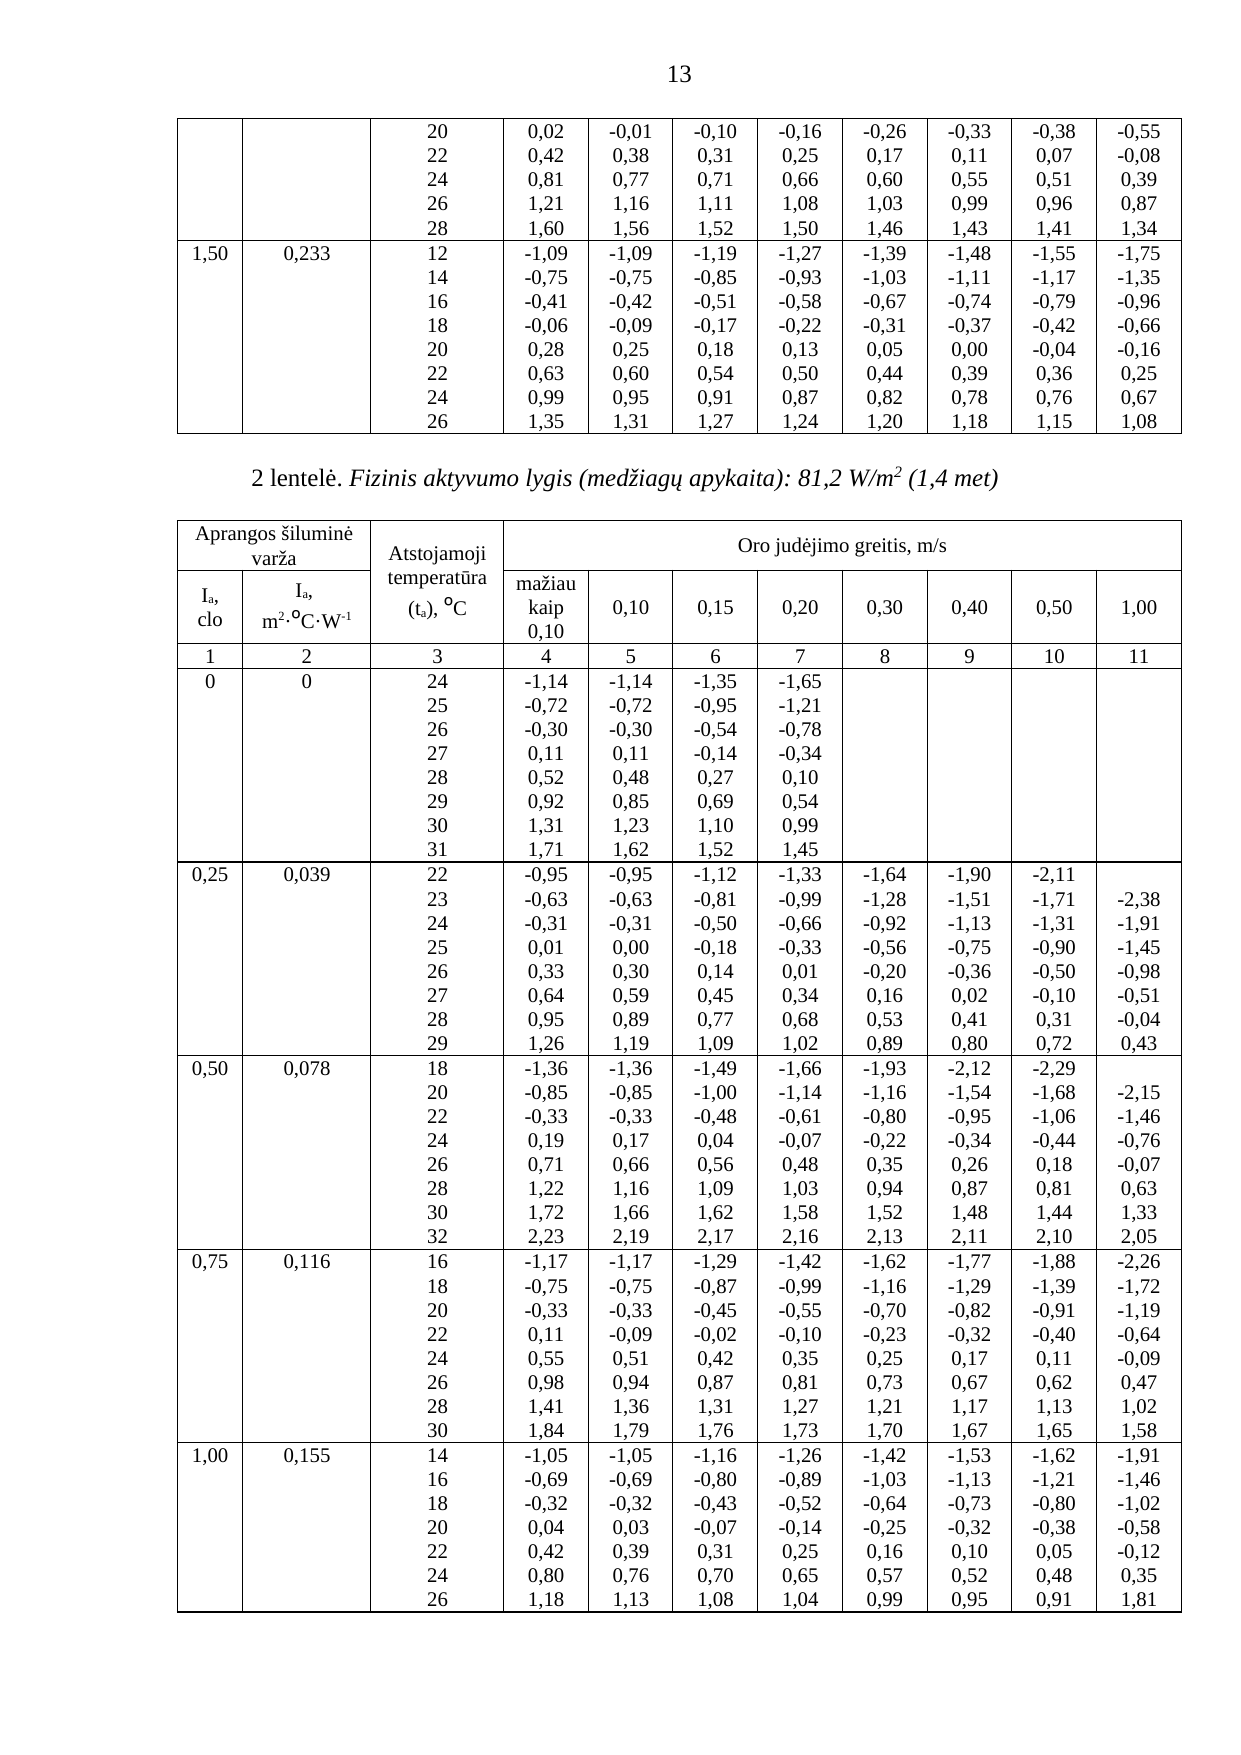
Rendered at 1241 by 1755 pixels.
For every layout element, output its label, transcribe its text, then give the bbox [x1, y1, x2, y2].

table_cell 18 20 22 24 26 28 30 32 [371, 1056, 503, 1248]
table_cell 7 [758, 644, 842, 668]
table_header Aprangos šiluminė varža [178, 521, 370, 569]
table_header Atstojamoji temperatūra (ta), ºC [371, 521, 503, 643]
table_cell -2,29 -1,68 -1,06 -0,44 0,18 0,81 1,44 2,10 [1012, 1056, 1096, 1248]
table_cell Ia, m2·ºC·W-1 [243, 571, 370, 643]
table_cell 0,40 [928, 571, 1011, 643]
table_cell 0,078 [243, 1056, 370, 1248]
table_cell 0,02 0,42 0,81 1,21 1,60 [504, 119, 588, 239]
table_cell 11 [1097, 644, 1181, 668]
table_cell -1,91 -1,46 -1,02 -0,58 -0,12 0,35 1,81 [1097, 1443, 1181, 1611]
table_cell [178, 119, 242, 239]
table_cell -0,38 0,07 0,51 0,96 1,41 [1012, 119, 1096, 239]
table_cell -2,11 -1,71 -1,31 -0,90 -0,50 -0,10 0,31 0,72 [1012, 863, 1096, 1055]
table_cell -2,12 -1,54 -0,95 -0,34 0,26 0,87 1,48 2,11 [928, 1056, 1011, 1248]
table_cell [928, 669, 1011, 861]
table_cell -2,26 -1,72 -1,19 -0,64 -0,09 0,47 1,02 1,58 [1097, 1250, 1181, 1442]
table_cell -1,35 -0,95 -0,54 -0,14 0,27 0,69 1,10 1,52 [673, 669, 757, 861]
table_cell -1,05 -0,69 -0,32 0,03 0,39 0,76 1,13 [589, 1443, 672, 1611]
table_cell 0,233 [243, 241, 370, 433]
table_cell 8 [843, 644, 927, 668]
table_cell 12 14 16 18 20 22 24 26 [371, 241, 503, 433]
table_cell -1,14 -0,72 -0,30 0,11 0,52 0,92 1,31 1,71 [504, 669, 588, 861]
table_cell 0,20 [758, 571, 842, 643]
table_cell -1,39 -1,03 -0,67 -0,31 0,05 0,44 0,82 1,20 [843, 241, 927, 433]
table_cell -1,48 -1,11 -0,74 -0,37 0,00 0,39 0,78 1,18 [928, 241, 1011, 433]
table_cell -1,29 -0,87 -0,45 -0,02 0,42 0,87 1,31 1,76 [673, 1250, 757, 1442]
table_cell -1,90 -1,51 -1,13 -0,75 -0,36 0,02 0,41 0,80 [928, 863, 1011, 1055]
table_cell 0,039 [243, 863, 370, 1055]
table_cell mažiau kaip 0,10 [504, 571, 588, 643]
table_cell -1,26 -0,89 -0,52 -0,14 0,25 0,65 1,04 [758, 1443, 842, 1611]
table_cell 0,50 [178, 1056, 242, 1248]
table_cell -1,64 -1,28 -0,92 -0,56 -0,20 0,16 0,53 0,89 [843, 863, 927, 1055]
table_cell 0,155 [243, 1443, 370, 1611]
table_cell -1,62 -1,21 -0,80 -0,38 0,05 0,48 0,91 [1012, 1443, 1096, 1611]
table_cell -1,36 -0,85 -0,33 0,19 0,71 1,22 1,72 2,23 [504, 1056, 588, 1248]
table_cell -0,26 0,17 0,60 1,03 1,46 [843, 119, 927, 239]
table_cell -1,09 -0,75 -0,42 -0,09 0,25 0,60 0,95 1,31 [589, 241, 672, 433]
table_cell 6 [673, 644, 757, 668]
table_cell -1,16 -0,80 -0,43 -0,07 0,31 0,70 1,08 [673, 1443, 757, 1611]
table_cell 0,75 [178, 1250, 242, 1442]
table_cell 0,50 [1012, 571, 1096, 643]
table_cell 24 25 26 27 28 29 30 31 [371, 669, 503, 861]
table_cell -1,93 -1,16 -0,80 -0,22 0,35 0,94 1,52 2,13 [843, 1056, 927, 1248]
table_cell 10 [1012, 644, 1096, 668]
table_cell -1,09 -0,75 -0,41 -0,06 0,28 0,63 0,99 1,35 [504, 241, 588, 433]
table_cell 16 18 20 22 24 26 28 30 [371, 1250, 503, 1442]
table_cell -1,17 -0,75 -0,33 -0,09 0,51 0,94 1,36 1,79 [589, 1250, 672, 1442]
table_cell -1,33 -0,99 -0,66 -0,33 0,01 0,34 0,68 1,02 [758, 863, 842, 1055]
table_cell -0,16 0,25 0,66 1,08 1,50 [758, 119, 842, 239]
table_cell 0,116 [243, 1250, 370, 1442]
table_cell -1,14 -0,72 -0,30 0,11 0,48 0,85 1,23 1,62 [589, 669, 672, 861]
table_cell -2,15 -1,46 -0,76 -0,07 0,63 1,33 2,05 [1097, 1056, 1181, 1248]
table_cell 0,15 [673, 571, 757, 643]
table_cell 14 16 18 20 22 24 26 [371, 1443, 503, 1611]
table_cell 1,00 [178, 1443, 242, 1611]
table_cell -0,95 -0,63 -0,31 0,00 0,30 0,59 0,89 1,19 [589, 863, 672, 1055]
table_cell -0,95 -0,63 -0,31 0,01 0,33 0,64 0,95 1,26 [504, 863, 588, 1055]
table_cell -1,05 -0,69 -0,32 0,04 0,42 0,80 1,18 [504, 1443, 588, 1611]
table_cell -0,33 0,11 0,55 0,99 1,43 [928, 119, 1011, 239]
table_cell 0,25 [178, 863, 242, 1055]
table_cell 0 [243, 669, 370, 861]
table_cell 0 [178, 669, 242, 861]
table_cell -1,17 -0,75 -0,33 0,11 0,55 0,98 1,41 1,84 [504, 1250, 588, 1442]
table_cell 1,50 [178, 241, 242, 433]
table_cell -1,42 -0,99 -0,55 -0,10 0,35 0,81 1,27 1,73 [758, 1250, 842, 1442]
table_cell -1,36 -0,85 -0,33 0,17 0,66 1,16 1,66 2,19 [589, 1056, 672, 1248]
table_cell -0,01 0,38 0,77 1,16 1,56 [589, 119, 672, 239]
table_cell -1,19 -0,85 -0,51 -0,17 0,18 0,54 0,91 1,27 [673, 241, 757, 433]
table_cell 1,00 [1097, 571, 1181, 643]
table_cell -1,65 -1,21 -0,78 -0,34 0,10 0,54 0,99 1,45 [758, 669, 842, 861]
table_cell 20 22 24 26 28 [371, 119, 503, 239]
table_cell 1 [178, 644, 242, 668]
table_cell 0,10 [589, 571, 672, 643]
table_header Oro judėjimo greitis, m/s [504, 521, 1181, 569]
table_cell 3 [371, 644, 503, 668]
table_cell -1,62 -1,16 -0,70 -0,23 0,25 0,73 1,21 1,70 [843, 1250, 927, 1442]
table_cell 9 [928, 644, 1011, 668]
table_cell 0,30 [843, 571, 927, 643]
table_cell -1,53 -1,13 -0,73 -0,32 0,10 0,52 0,95 [928, 1443, 1011, 1611]
table_cell -1,77 -1,29 -0,82 -0,32 0,17 0,67 1,17 1,67 [928, 1250, 1011, 1442]
table_cell -1,66 -1,14 -0,61 -0,07 0,48 1,03 1,58 2,16 [758, 1056, 842, 1248]
text 2 lentelė. Fizinis aktyvumo lygis (medžiagų apykaita): 81,2 W/m2 (1,4 met) [177, 463, 1181, 492]
table_cell 2 [243, 644, 370, 668]
table_cell [243, 119, 370, 239]
table_cell Ia, clo [178, 571, 242, 643]
table_cell -1,55 -1,17 -0,79 -0,42 -0,04 0,36 0,76 1,15 [1012, 241, 1096, 433]
table_cell -1,27 -0,93 -0,58 -0,22 0,13 0,50 0,87 1,24 [758, 241, 842, 433]
table_cell [843, 669, 927, 861]
table_cell -1,12 -0,81 -0,50 -0,18 0,14 0,45 0,77 1,09 [673, 863, 757, 1055]
table_cell [1012, 669, 1096, 861]
table_cell -0,10 0,31 0,71 1,11 1,52 [673, 119, 757, 239]
table_cell 5 [589, 644, 672, 668]
table_cell -1,88 -1,39 -0,91 -0,40 0,11 0,62 1,13 1,65 [1012, 1250, 1096, 1442]
table_cell [1097, 669, 1181, 861]
table_cell 22 23 24 25 26 27 28 29 [371, 863, 503, 1055]
table_cell 4 [504, 644, 588, 668]
table_cell -2,38 -1,91 -1,45 -0,98 -0,51 -0,04 0,43 [1097, 863, 1181, 1055]
table_cell -1,49 -1,00 -0,48 0,04 0,56 1,09 1,62 2,17 [673, 1056, 757, 1248]
table_cell -0,55 -0,08 0,39 0,87 1,34 [1097, 119, 1181, 239]
table_cell -1,42 -1,03 -0,64 -0,25 0,16 0,57 0,99 [843, 1443, 927, 1611]
table_cell -1,75 -1,35 -0,96 -0,66 -0,16 0,25 0,67 1,08 [1097, 241, 1181, 433]
